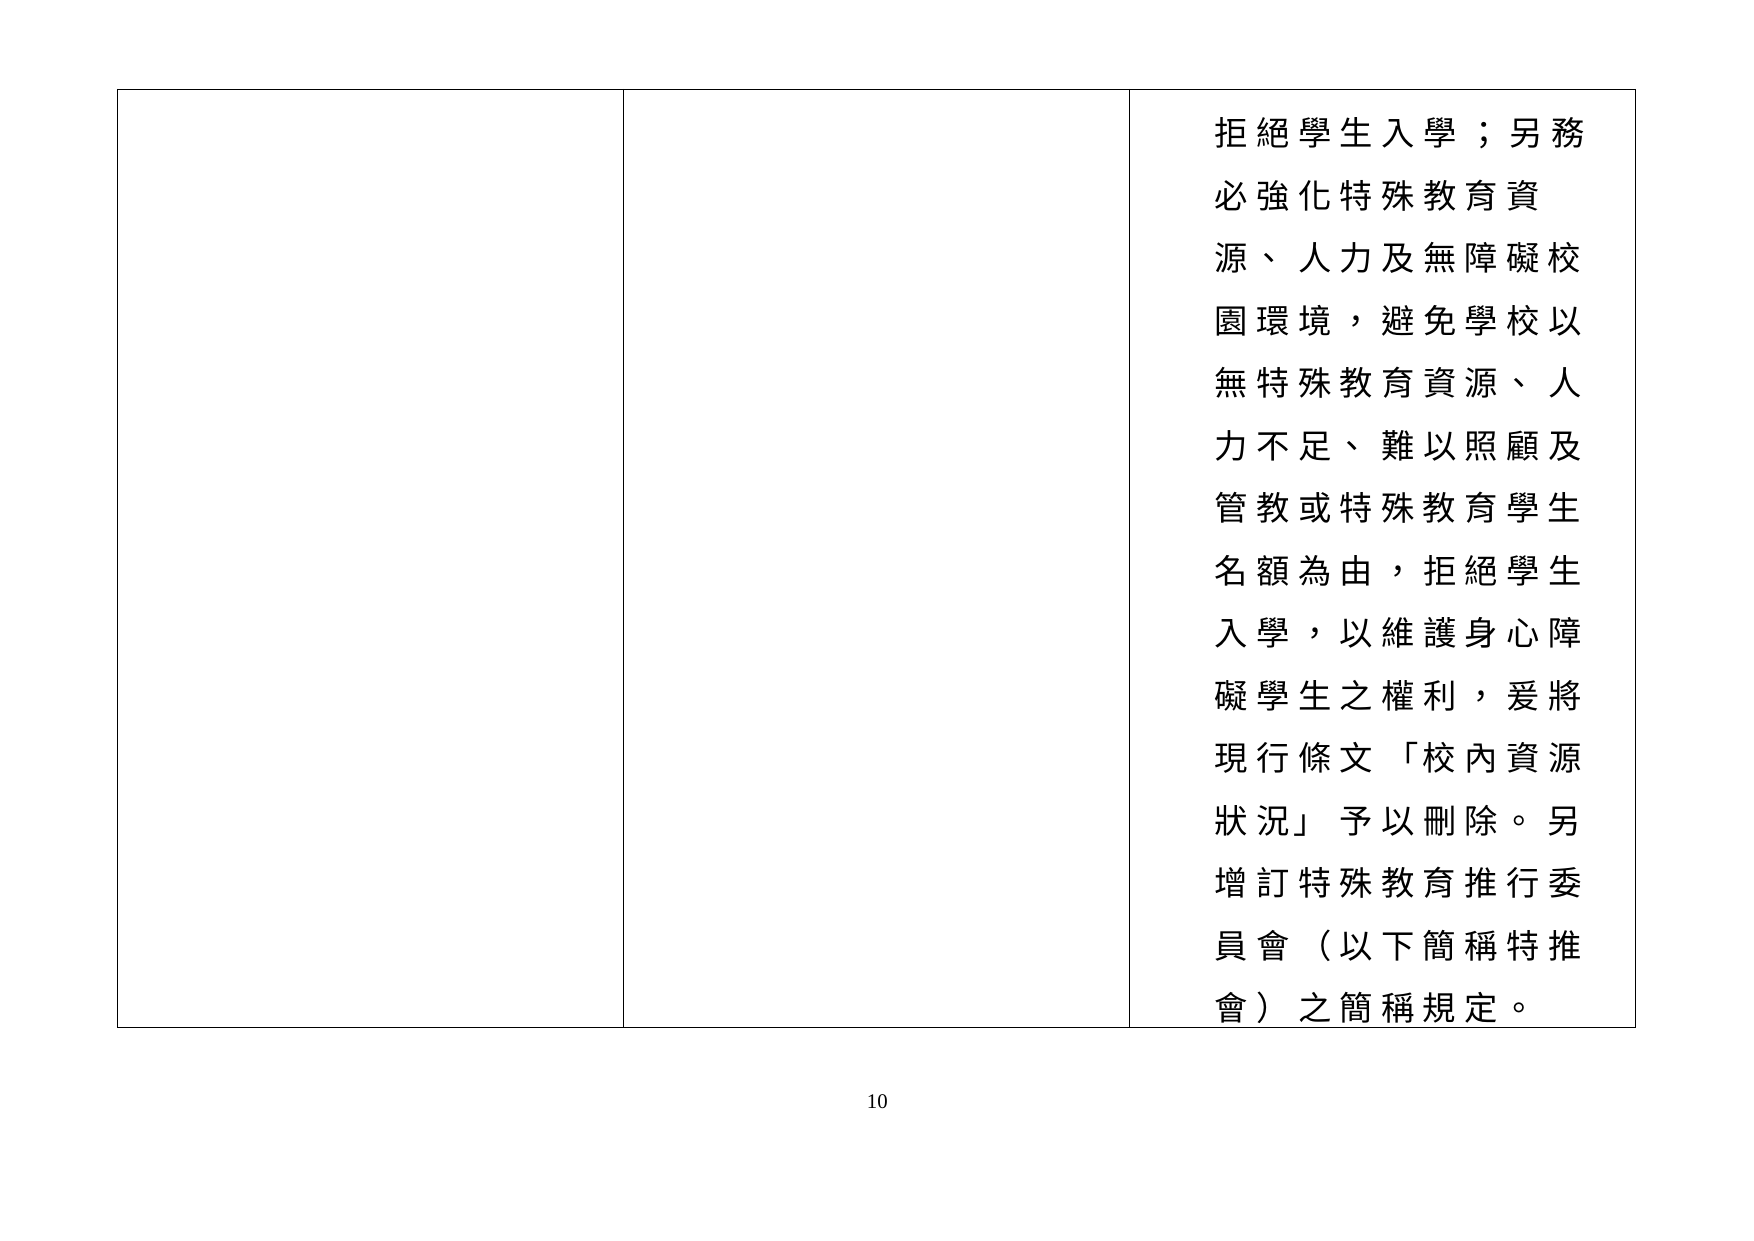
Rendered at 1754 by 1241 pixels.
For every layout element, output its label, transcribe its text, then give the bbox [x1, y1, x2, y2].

table_cell [624, 90, 1129, 1027]
table_cell [118, 90, 623, 1027]
table_cell 拒絕學生入學；另務必強化特殊教育資源、人力及無障礙校園環境，避免學校以無特殊教育資源、人力不足、難以照顧及管教或特殊教育學生名額為由，拒絕學生入學，以維護身心障礙學生之權利，爰將現行條文「校內資源狀況」予以刪除。另增訂特殊教育推行委員會（以下簡稱特推會）之簡稱規定。 [1130, 90, 1635, 1027]
